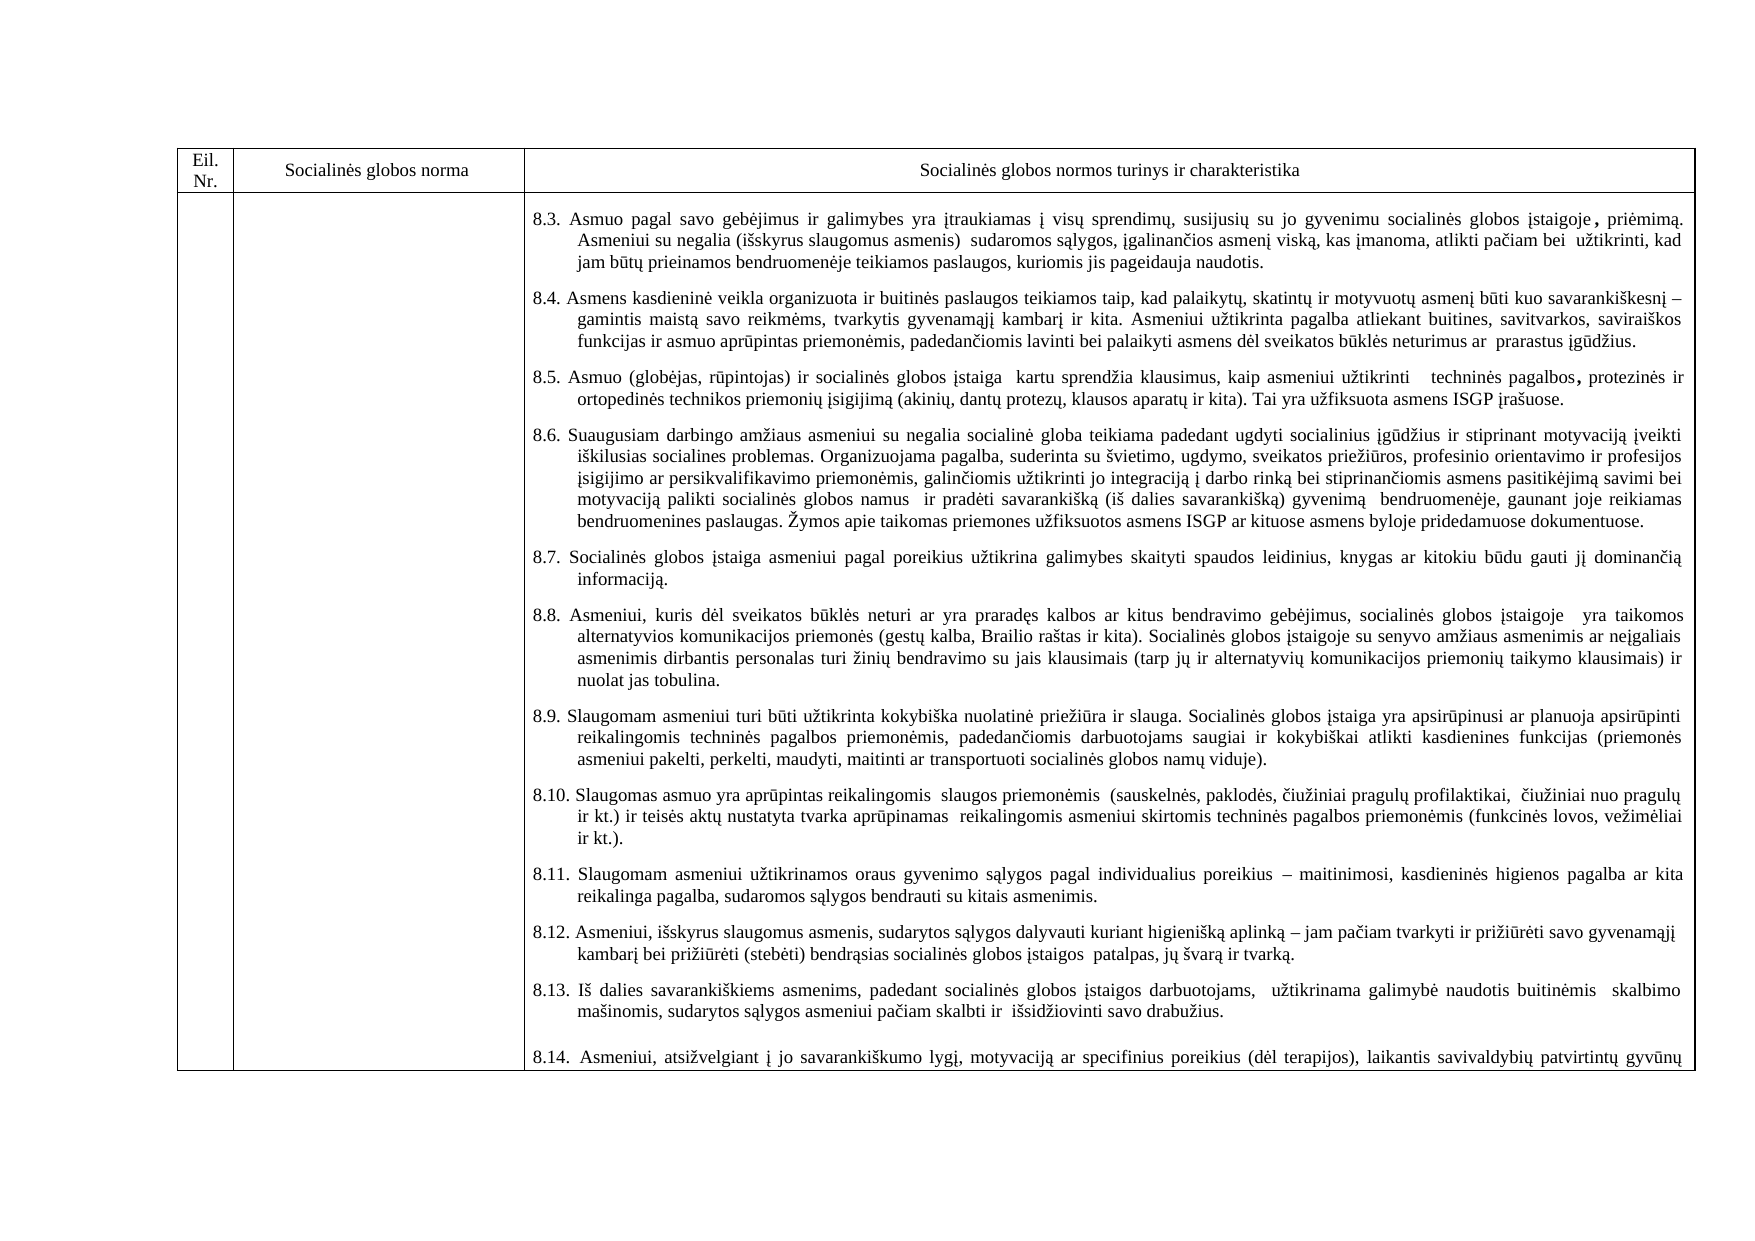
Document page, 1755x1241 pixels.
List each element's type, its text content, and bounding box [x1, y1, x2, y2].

table_header Socialinės globos normos turinys ir charakteristika [525, 149, 1694, 192]
table_cell [178, 193, 233, 1070]
table_cell 8.3. Asmuo pagal savo gebėjimus ir galimybes yra įtraukiamas į visų sprendimų, susijusių su jo gyvenimu socialinės globos įstaigoje, priėmimą. Asmeniui su negalia (išskyrus slaugomus asmenis) sudaromos sąlygos, įgalinančios asmenį viską, kas įmanoma, atlikti pačiam bei užtikrinti, kad jam būtų prieinamos bendruomenėje teikiamos paslaugos, kuriomis jis pageidauja naudotis. 8.4. Asmens kasdieninė veikla organizuota ir buitinės paslaugos teikiamos taip, kad palaikytų, skatintų ir motyvuotų asmenį būti kuo savarankiškesnį – gamintis maistą savo reikmėms, tvarkytis gyvenamąjį kambarį ir kita. Asmeniui užtikrinta pagalba atliekant buitines, savitvarkos, saviraiškos funkcijas ir asmuo aprūpintas priemonėmis, padedančiomis lavinti bei palaikyti asmens dėl sveikatos būklės neturimus ar prarastus įgūdžius. 8.5. Asmuo (globėjas, rūpintojas) ir socialinės globos įstaiga kartu sprendžia klausimus, kaip asmeniui užtikrinti techninės pagalbos, protezinės ir ortopedinės technikos priemonių įsigijimą (akinių, dantų protezų, klausos aparatų ir kita). Tai yra užfiksuota asmens ISGP įrašuose. 8.6. Suaugusiam darbingo amžiaus asmeniui su negalia socialinė globa teikiama padedant ugdyti socialinius įgūdžius ir stiprinant motyvaciją įveikti iškilusias socialines problemas. Organizuojama pagalba, suderinta su švietimo, ugdymo, sveikatos priežiūros, profesinio orientavimo ir profesijos įsigijimo ar persikvalifikavimo priemonėmis, galinčiomis užtikrinti jo integraciją į darbo rinką bei stiprinančiomis asmens pasitikėjimą savimi bei motyvaciją palikti socialinės globos namus ir pradėti savarankišką (iš dalies savarankišką) gyvenimą bendruomenėje, gaunant joje reikiamas bendruomenines paslaugas. Žymos apie taikomas priemones užfiksuotos asmens ISGP ar kituose asmens byloje pridedamuose dokumentuose. 8.7. Socialinės globos įstaiga asmeniui pagal poreikius užtikrina galimybes skaityti spaudos leidinius, knygas ar kitokiu būdu gauti jį dominančią informaciją. 8.8. Asmeniui, kuris dėl sveikatos būklės neturi ar yra praradęs kalbos ar kitus bendravimo gebėjimus, socialinės globos įstaigoje yra taikomos alternatyvios komunikacijos priemonės (gestų kalba, Brailio raštas ir kita). Socialinės globos įstaigoje su senyvo amžiaus asmenimis ar neįgaliais asmenimis dirbantis personalas turi žinių bendravimo su jais klausimais (tarp jų ir alternatyvių komunikacijos priemonių taikymo klausimais) ir nuolat jas tobulina. 8.9. Slaugomam asmeniui turi būti užtikrinta kokybiška nuolatinė priežiūra ir slauga. Socialinės globos įstaiga yra apsirūpinusi ar planuoja apsirūpinti reikalingomis techninės pagalbos priemonėmis, padedančiomis darbuotojams saugiai ir kokybiškai atlikti kasdienines funkcijas (priemonės asmeniui pakelti, perkelti, maudyti, maitinti ar transportuoti socialinės globos namų viduje). 8.10. Slaugomas asmuo yra aprūpintas reikalingomis slaugos priemonėmis (sauskelnės, paklodės, čiužiniai pragulų profilaktikai, čiužiniai nuo pragulų ir kt.) ir teisės aktų nustatyta tvarka aprūpinamas reikalingomis asmeniui skirtomis techninės pagalbos priemonėmis (funkcinės lovos, vežimėliai ir kt.). 8.11. Slaugomam asmeniui užtikrinamos oraus gyvenimo sąlygos pagal individualius poreikius – maitinimosi, kasdieninės higienos pagalba ar kita reikalinga pagalba, sudaromos sąlygos bendrauti su kitais asmenimis. 8.12. Asmeniui, išskyrus slaugomus asmenis, sudarytos sąlygos dalyvauti kuriant higienišką aplinką – jam pačiam tvarkyti ir prižiūrėti savo gyvenamąjį kambarį bei prižiūrėti (stebėti) bendrąsias socialinės globos įstaigos patalpas, jų švarą ir tvarką. 8.13. Iš dalies savarankiškiems asmenims, padedant socialinės globos įstaigos darbuotojams, užtikrinama galimybė naudotis buitinėmis skalbimo mašinomis, sudarytos sąlygos asmeniui pačiam skalbti ir išsidžiovinti savo drabužius. 8.14. Asmeniui, atsižvelgiant į jo savarankiškumo lygį, motyvaciją ar specifinius poreikius (dėl terapijos), laikantis savivaldybių patvirtintų gyvūnų [525, 193, 1694, 1070]
table_cell [234, 193, 524, 1070]
table_header Socialinės globos norma [234, 149, 524, 192]
table_header Eil. Nr. [178, 149, 233, 192]
